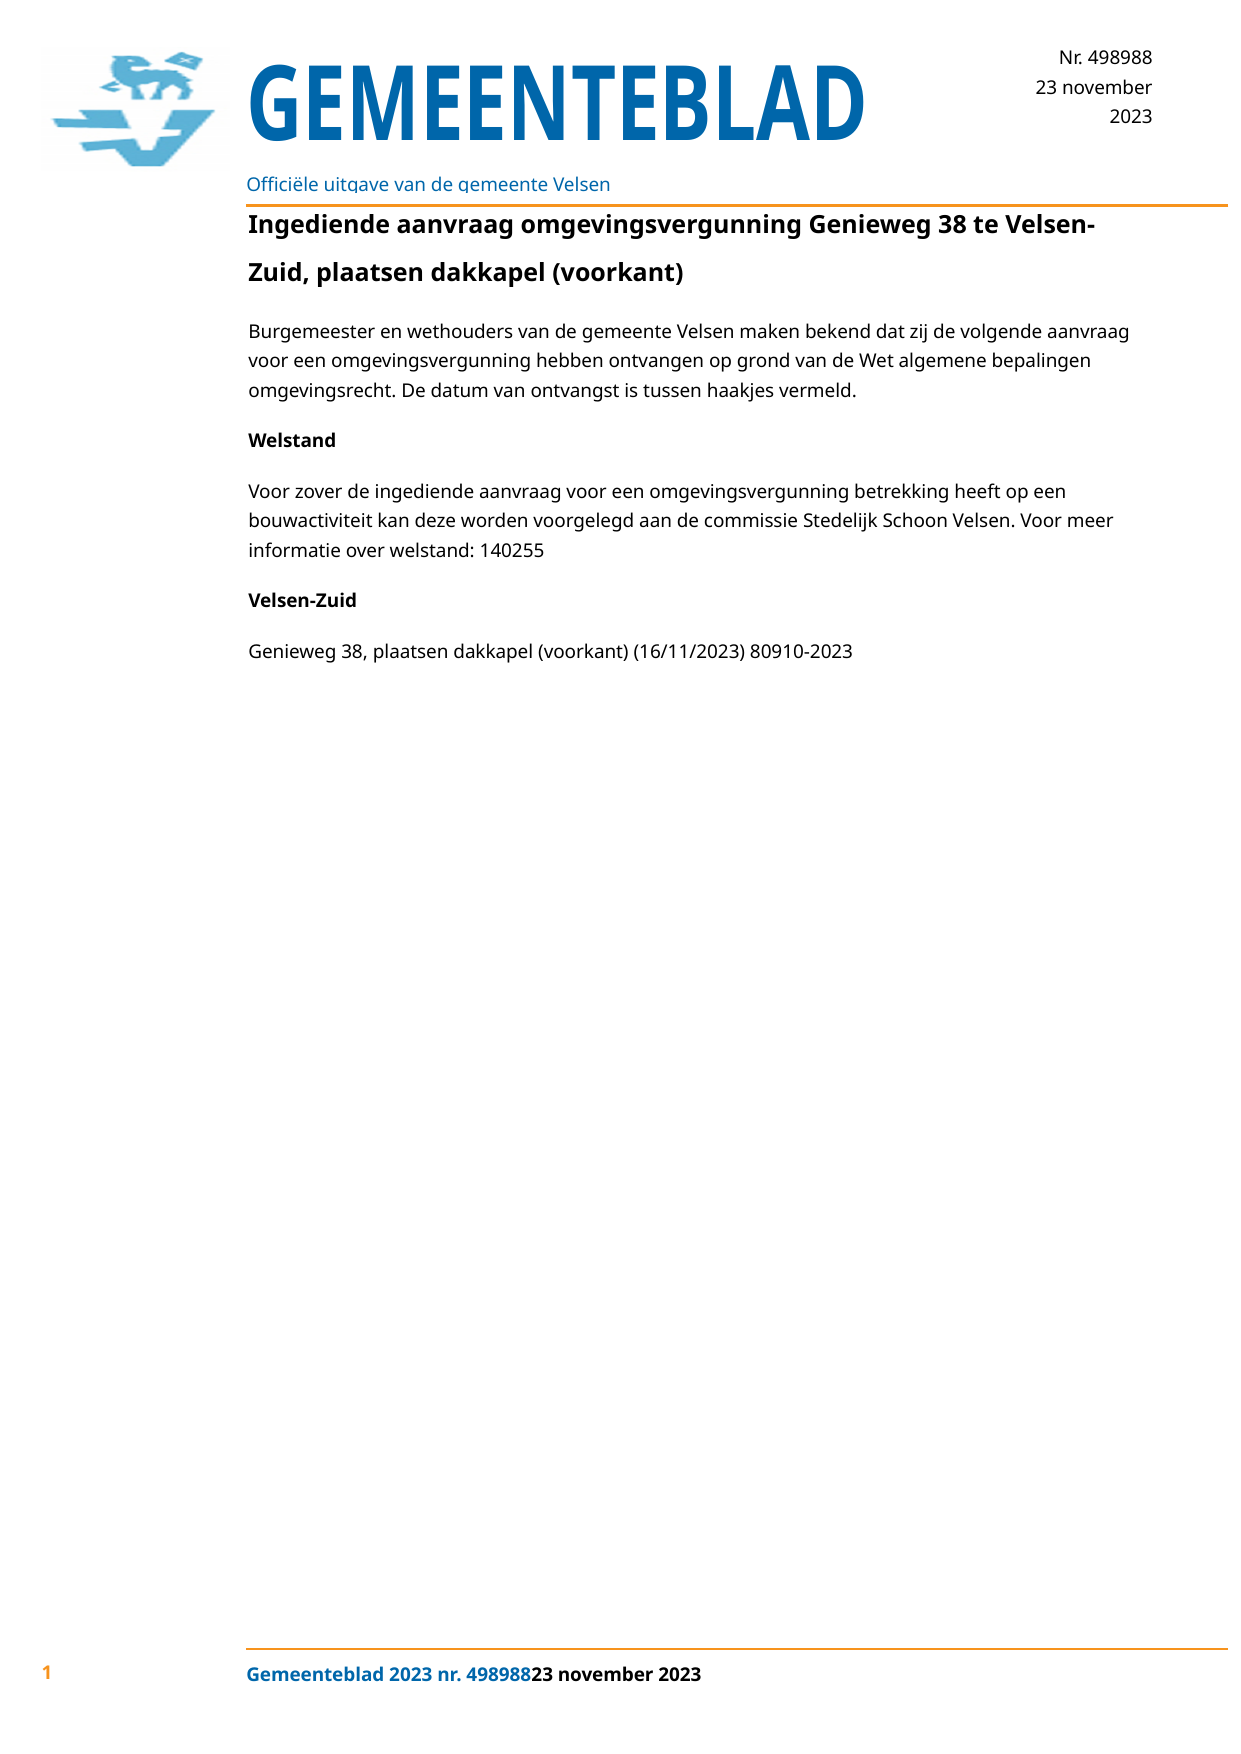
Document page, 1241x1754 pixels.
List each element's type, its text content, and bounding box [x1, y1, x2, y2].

text Velsen-Zuid [248, 587, 1152, 613]
text Burgemeester en wethouders van de gemeente Velsen maken bekend dat zij de volgende aanvraag voor een omgevingsvergunning hebben ontvangen op grond van de Wet algemene bepalingen omgevingsrecht. De datum van ontvangst is tussen haakjes vermeld. [248, 318, 1152, 403]
text Ingediende aanvraag omgevingsvergunning Genieweg 38 te Velsen-Zuid, plaatsen dakkapel (voorkant) [248, 207, 1152, 288]
text Genieweg 38, plaatsen dakkapel (voorkant) (16/11/2023) 80910-2023 [248, 638, 1152, 664]
text Voor zover de ingediende aanvraag voor een omgevingsvergunning betrekking heeft op een bouwactiviteit kan deze worden voorgelegd aan de commissie Stedelijk Schoon Velsen. Voor meer informatie over welstand: 140255 [248, 478, 1152, 563]
text Welstand [248, 427, 1152, 453]
picture [41, 47, 231, 172]
